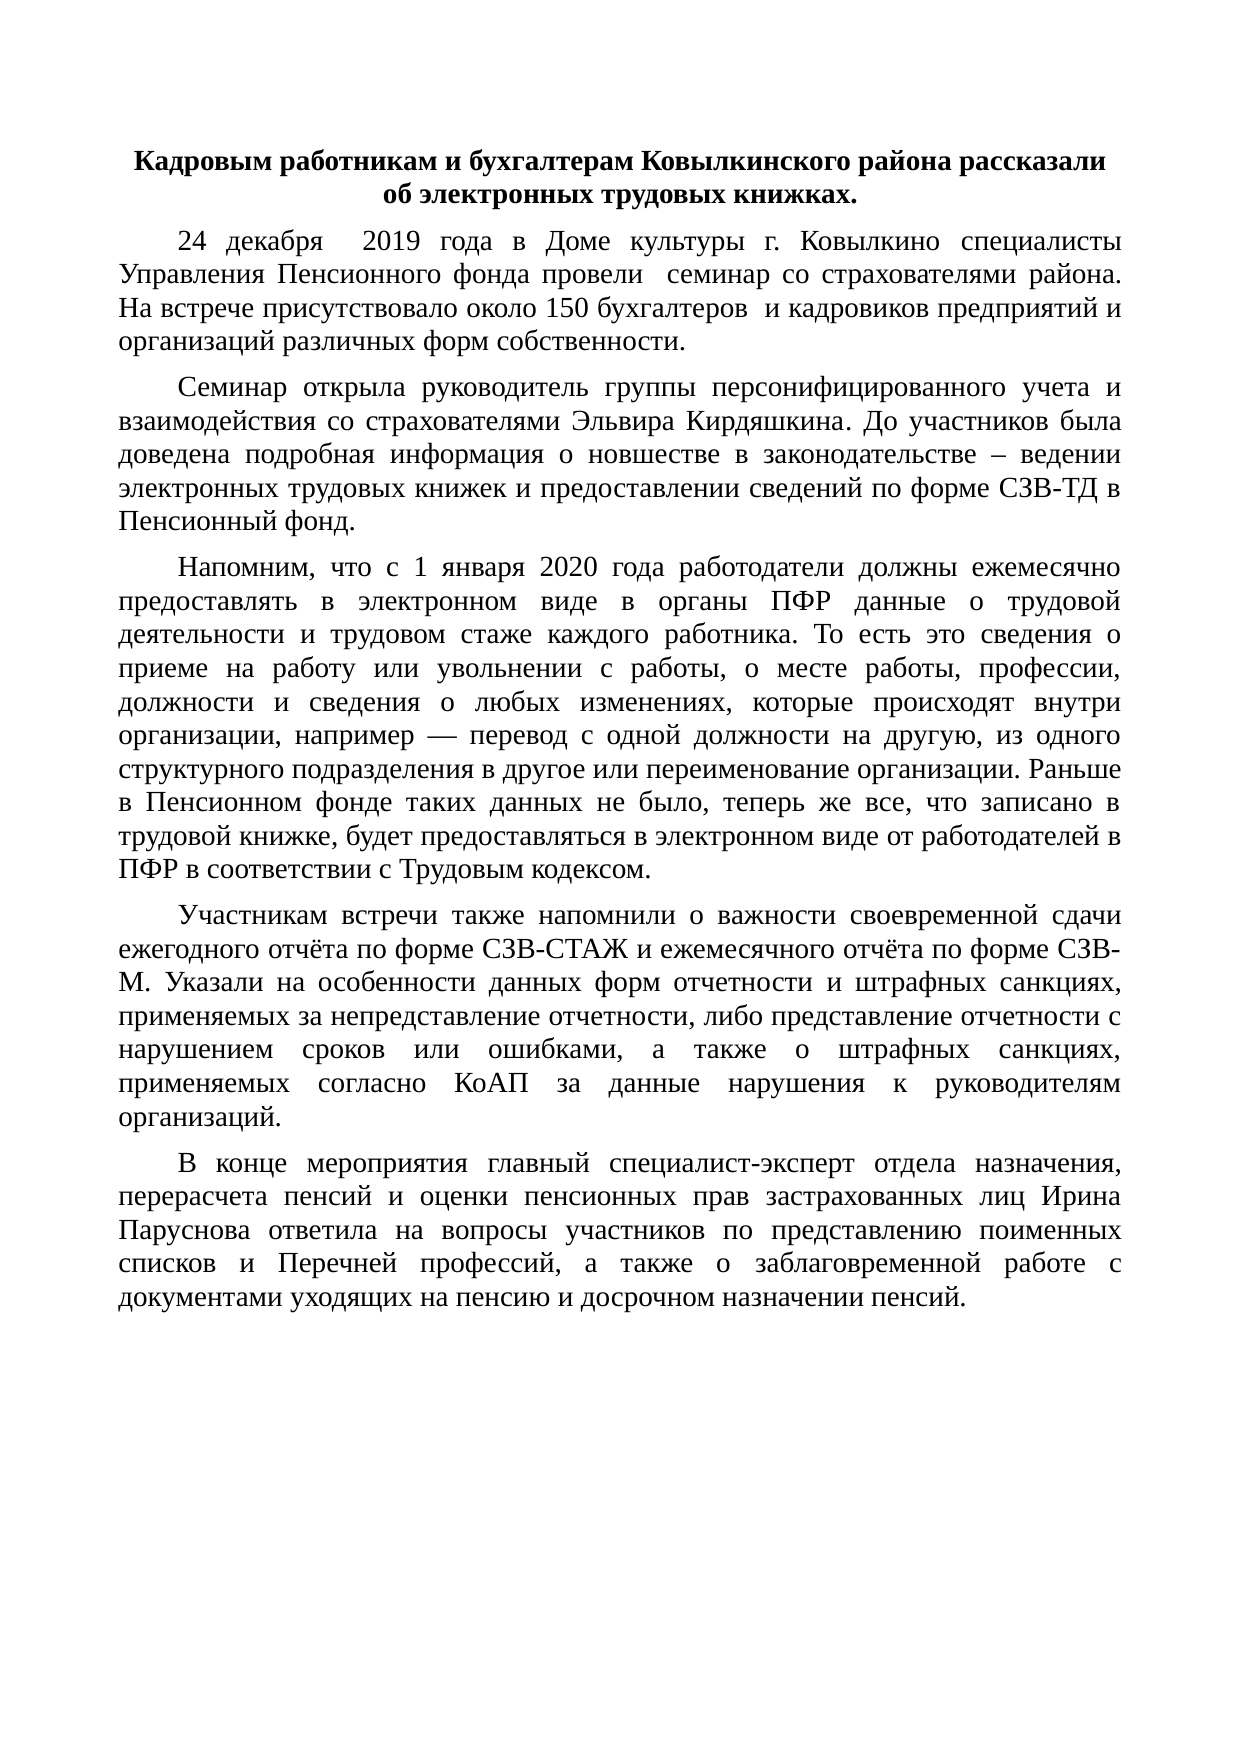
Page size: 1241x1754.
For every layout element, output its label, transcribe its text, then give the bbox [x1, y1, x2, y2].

text Семинар открыла руководитель группы персонифицированного учета и взаимодействия со страхователями Эльвира Кирдяшкина. До участников была доведена подробная информация о новшестве в законодательстве – ведении электронных трудовых книжек и предоставлении сведений по форме СЗВ-ТД в Пенсионный фонд. [118, 369, 1122, 537]
text 24 декабря 2019 года в Доме культуры г. Ковылкино специалисты Управления Пенсионного фонда провели семинар со страхователями района. На встрече присутствовало около 150 бухгалтеров и кадровиков предприятий и организаций различных форм собственности. [118, 223, 1122, 357]
text В конце мероприятия главный специалист-эксперт отдела назначения, перерасчета пенсий и оценки пенсионных прав застрахованных лиц Ирина Паруснова ответила на вопросы участников по представлению поименных списков и Перечней профессий, а также о заблаговременной работе с документами уходящих на пенсию и досрочном назначении пенсий. [118, 1145, 1122, 1312]
text Напомним, что с 1 января 2020 года работодатели должны ежемесячно предоставлять в электронном виде в органы ПФР данные о трудовой деятельности и трудовом стаже каждого работника. То есть это сведения о приеме на работу или увольнении с работы, о месте работы, профессии, должности и сведения о любых изменениях, которые происходят внутри организации, например — перевод с одной должности на другую, из одного структурного подразделения в другое или переименование организации. Раньше в Пенсионном фонде таких данных не было, теперь же все, что записано в трудовой книжке, будет предоставляться в электронном виде от работодателей в ПФР в соответствии с Трудовым кодексом. [118, 549, 1122, 885]
text Участникам встречи также напомнили о важности своевременной сдачи ежегодного отчёта по форме СЗВ-СТАЖ и ежемесячного отчёта по форме СЗВ-М. Указали на особенности данных форм отчетности и штрафных санкциях, применяемых за непредставление отчетности, либо представление отчетности с нарушением сроков или ошибками, а также о штрафных санкциях, применяемых согласно КоАП за данные нарушения к руководителям организаций. [118, 897, 1122, 1132]
subtitle Кадровым работникам и бухгалтерам Ковылкинского района рассказали об электронных трудовых книжках. [118, 143, 1122, 210]
